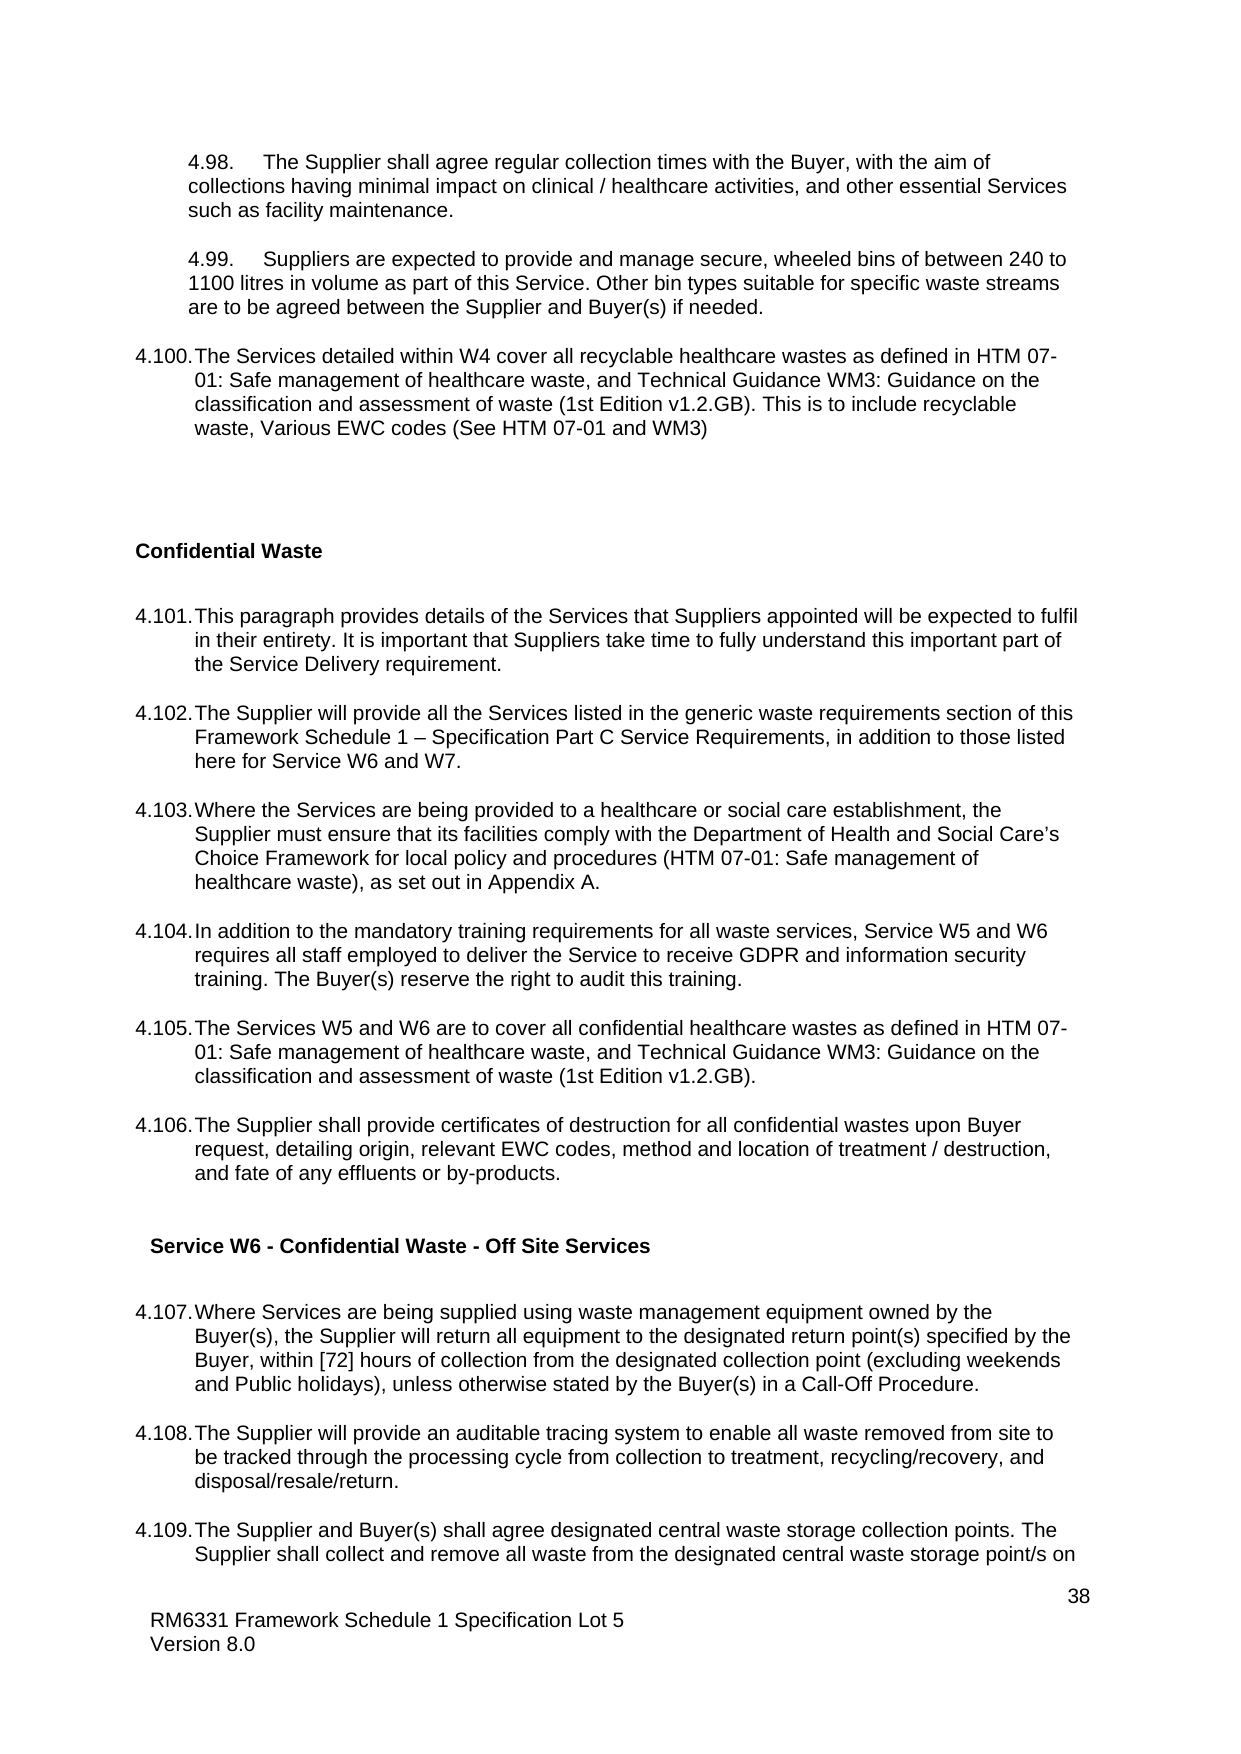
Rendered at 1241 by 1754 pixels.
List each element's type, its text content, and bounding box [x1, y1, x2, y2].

list This paragraph provides details of the Services that Suppliers appointed will be expected to fulfil in their entirety. It is important that Suppliers take time to fully understand this important part of the Service Delivery requirement. [135, 604, 1080, 676]
list The Services detailed within W4 cover all recyclable healthcare wastes as defined in HTM 07-01: Safe management of healthcare waste, and Technical Guidance WM3: Guidance on the classification and assessment of waste (1st Edition v1.2.GB). This is to include recyclable waste, Various EWC codes (See HTM 07-01 and WM3) [135, 344, 1080, 439]
list The Supplier and Buyer(s) shall agree designated central waste storage collection points. The Supplier shall collect and remove all waste from the designated central waste storage point/s on [135, 1518, 1080, 1566]
list The Supplier will provide an auditable tracing system to enable all waste removed from site to be tracked through the processing cycle from collection to treatment, recycling/recovery, and disposal/resale/return. [135, 1421, 1080, 1493]
list The Supplier shall agree regular collection times with the Buyer, with the aim of collections having minimal impact on clinical / healthcare activities, and other essential Services such as facility maintenance. [188, 150, 1090, 222]
list Suppliers are expected to provide and manage secure, wheeled bins of between 240 to 1100 litres in volume as part of this Service. Other bin types suitable for specific waste streams are to be agreed between the Supplier and Buyer(s) if needed. [188, 247, 1090, 319]
list In addition to the mandatory training requirements for all waste services, Service W5 and W6 requires all staff employed to deliver the Service to receive GDPR and information security training. The Buyer(s) reserve the right to audit this training. [135, 919, 1080, 991]
text Service W6 - Confidential Waste - Off Site Services [150, 1234, 1090, 1258]
text Confidential Waste [135, 538, 1090, 562]
list Where Services are being supplied using waste management equipment owned by the Buyer(s), the Supplier will return all equipment to the designated return point(s) specified by the Buyer, within [72] hours of collection from the designated collection point (excluding weekends and Public holidays), unless otherwise stated by the Buyer(s) in a Call-Off Procedure. [135, 1300, 1080, 1396]
list Where the Services are being provided to a healthcare or social care establishment, the Supplier must ensure that its facilities comply with the Department of Health and Social Care’s Choice Framework for local policy and procedures (HTM 07-01: Safe management of healthcare waste), as set out in Appendix A. [135, 798, 1080, 894]
list The Supplier shall provide certificates of destruction for all confidential wastes upon Buyer request, detailing origin, relevant EWC codes, method and location of treatment / destruction, and fate of any effluents or by-products. [135, 1112, 1080, 1184]
list The Supplier will provide all the Services listed in the generic waste requirements section of this Framework Schedule 1 – Specification Part C Service Requirements, in addition to those listed here for Service W6 and W7. [135, 701, 1080, 773]
list The Services W5 and W6 are to cover all confidential healthcare wastes as defined in HTM 07-01: Safe management of healthcare waste, and Technical Guidance WM3: Guidance on the classification and assessment of waste (1st Edition v1.2.GB). [135, 1016, 1080, 1087]
